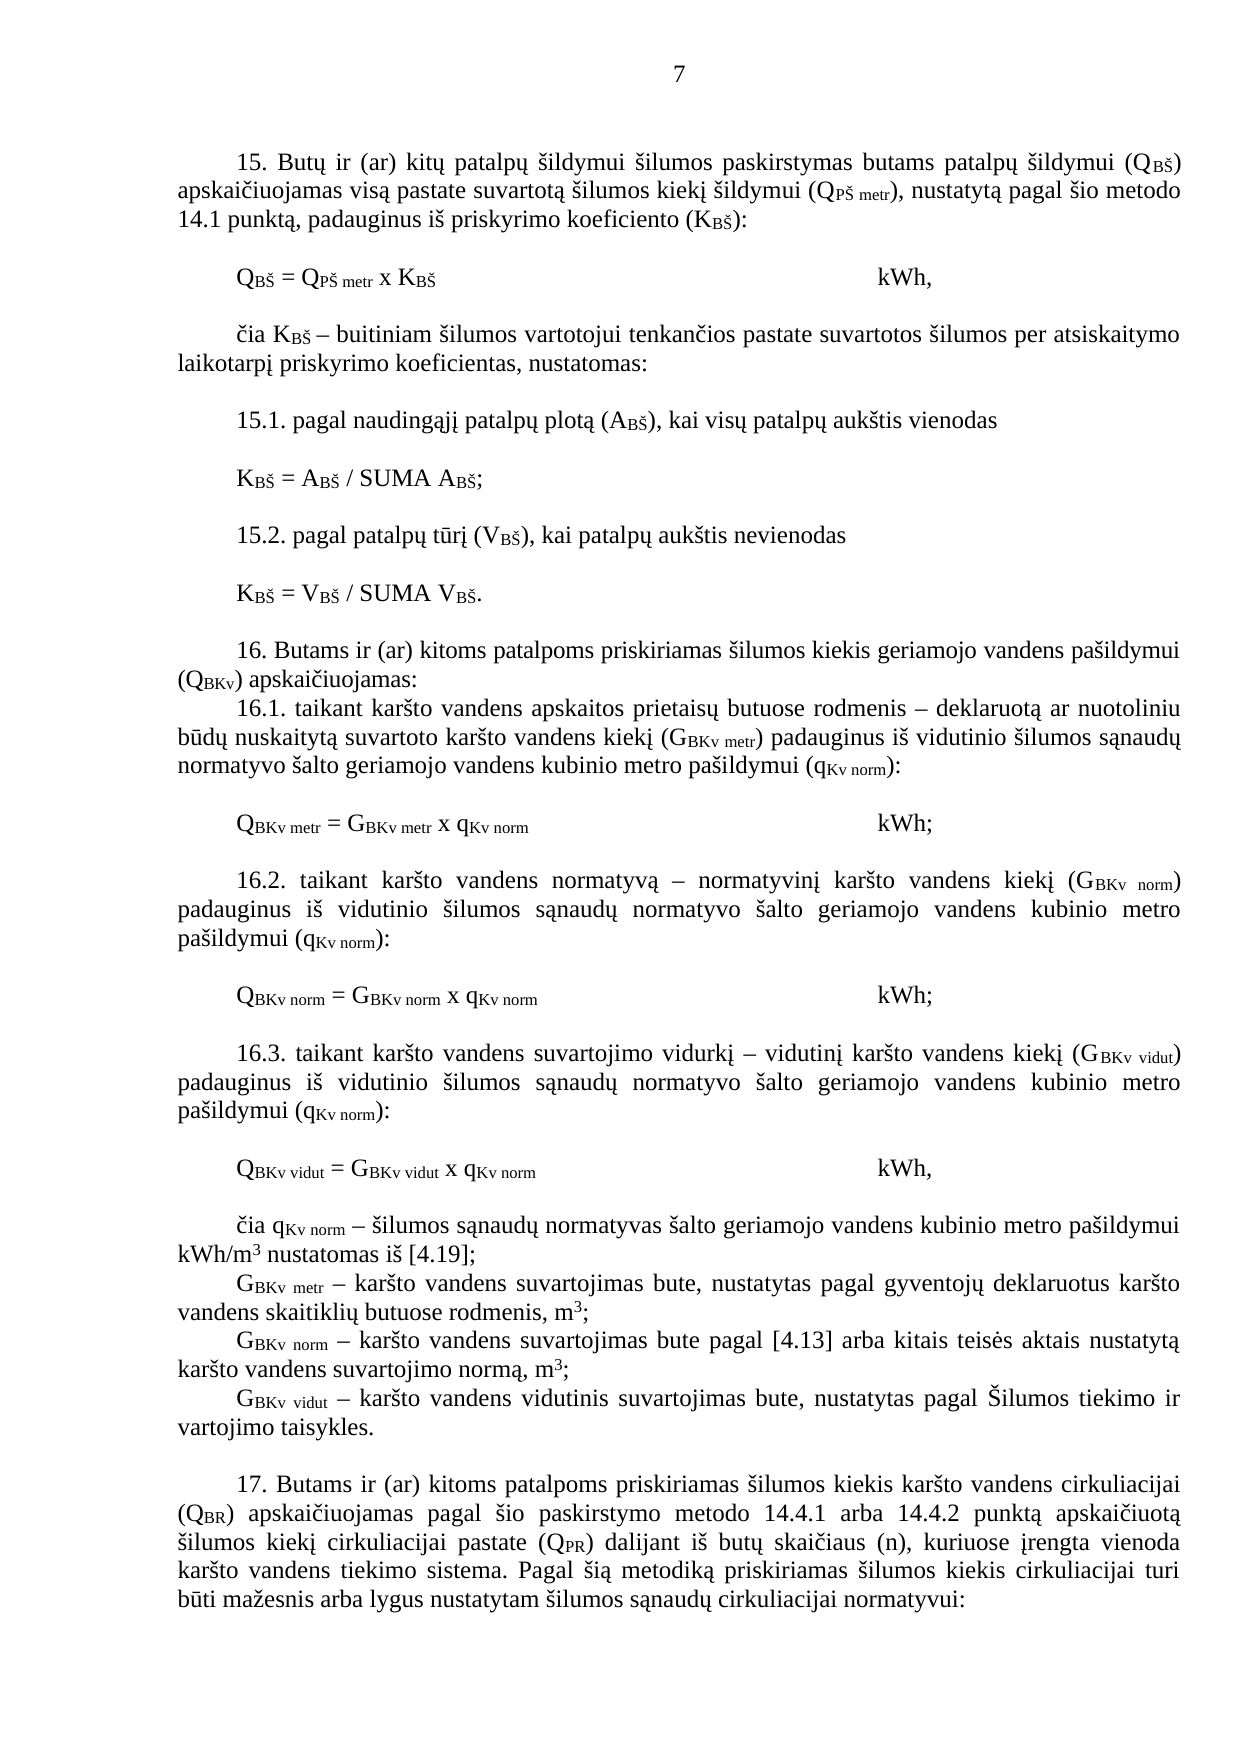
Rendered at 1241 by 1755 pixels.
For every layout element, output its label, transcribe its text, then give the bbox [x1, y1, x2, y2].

text 15. Butų ir (ar) kitų patalpų šildymui šilumos paskirstymas butams patalpų šildymui (QBŠ) apskaičiuojamas visą pastate suvartotą šilumos kiekį šildymui (QPŠ metr), nustatytą pagal šio metodo 14.1 punktą, padauginus iš priskyrimo koeficiento (KBŠ): [177, 147, 1181, 233]
text QBKv norm = GBKv norm x qKv norm kWh; [177, 981, 1181, 1009]
text 16. Butams ir (ar) kitoms patalpoms priskiriamas šilumos kiekis geriamojo vandens pašildymui (QBKv) apskaičiuojamas: [177, 636, 1181, 693]
text QBŠ = QPŠ metr x KBŠ kWh, [177, 262, 1181, 291]
text KBŠ = VBŠ / SUMA VBŠ. [177, 578, 1181, 607]
text 17. Butams ir (ar) kitoms patalpoms priskiriamas šilumos kiekis karšto vandens cirkuliacijai (QBR) apskaičiuojamas pagal šio paskirstymo metodo 14.4.1 arba 14.4.2 punktą apskaičiuotą šilumos kiekį cirkuliacijai pastate (QPR) dalijant iš butų skaičiaus (n), kuriuose įrengta vienoda karšto vandens tiekimo sistema. Pagal šią metodiką priskiriamas šilumos kiekis cirkuliacijai turi būti mažesnis arba lygus nustatytam šilumos sąnaudų cirkuliacijai normatyvui: [177, 1469, 1181, 1613]
text 16.2. taikant karšto vandens normatyvą – normatyvinį karšto vandens kiekį (GBKv norm) padauginus iš vidutinio šilumos sąnaudų normatyvo šalto geriamojo vandens kubinio metro pašildymui (qKv norm): [177, 866, 1181, 952]
text 16.1. taikant karšto vandens apskaitos prietaisų butuose rodmenis – deklaruotą ar nuotoliniu būdų nuskaitytą suvartoto karšto vandens kiekį (GBKv metr) padauginus iš vidutinio šilumos sąnaudų normatyvo šalto geriamojo vandens kubinio metro pašildymui (qKv norm): [177, 693, 1181, 779]
text KBŠ = ABŠ / SUMA ABŠ; [177, 463, 1181, 492]
text 15.2. pagal patalpų tūrį (VBŠ), kai patalpų aukštis nevienodas [177, 521, 1181, 549]
text QBKv metr = GBKv metr x qKv norm kWh; [177, 808, 1181, 837]
text GBKv metr – karšto vandens suvartojimas bute, nustatytas pagal gyventojų deklaruotus karšto vandens skaitiklių butuose rodmenis, m3; [177, 1268, 1181, 1326]
text 15.1. pagal naudingąjį patalpų plotą (ABŠ), kai visų patalpų aukštis vienodas [177, 406, 1181, 434]
text 16.3. taikant karšto vandens suvartojimo vidurkį – vidutinį karšto vandens kiekį (GBKv vidut) padauginus iš vidutinio šilumos sąnaudų normatyvo šalto geriamojo vandens kubinio metro pašildymui (qKv norm): [177, 1038, 1181, 1124]
text GBKv vidut – karšto vandens vidutinis suvartojimas bute, nustatytas pagal Šilumos tiekimo ir vartojimo taisykles. [177, 1383, 1181, 1441]
text čia qKv norm – šilumos sąnaudų normatyvas šalto geriamojo vandens kubinio metro pašildymui kWh/m3 nustatomas iš [4.19]; [177, 1211, 1181, 1268]
text GBKv norm – karšto vandens suvartojimas bute pagal [4.13] arba kitais teisės aktais nustatytą karšto vandens suvartojimo normą, m3; [177, 1326, 1181, 1383]
text QBKv vidut = GBKv vidut x qKv norm kWh, [177, 1153, 1181, 1182]
text čia KBŠ – buitiniam šilumos vartotojui tenkančios pastate suvartotos šilumos per atsiskaitymo laikotarpį priskyrimo koeficientas, nustatomas: [177, 319, 1181, 377]
